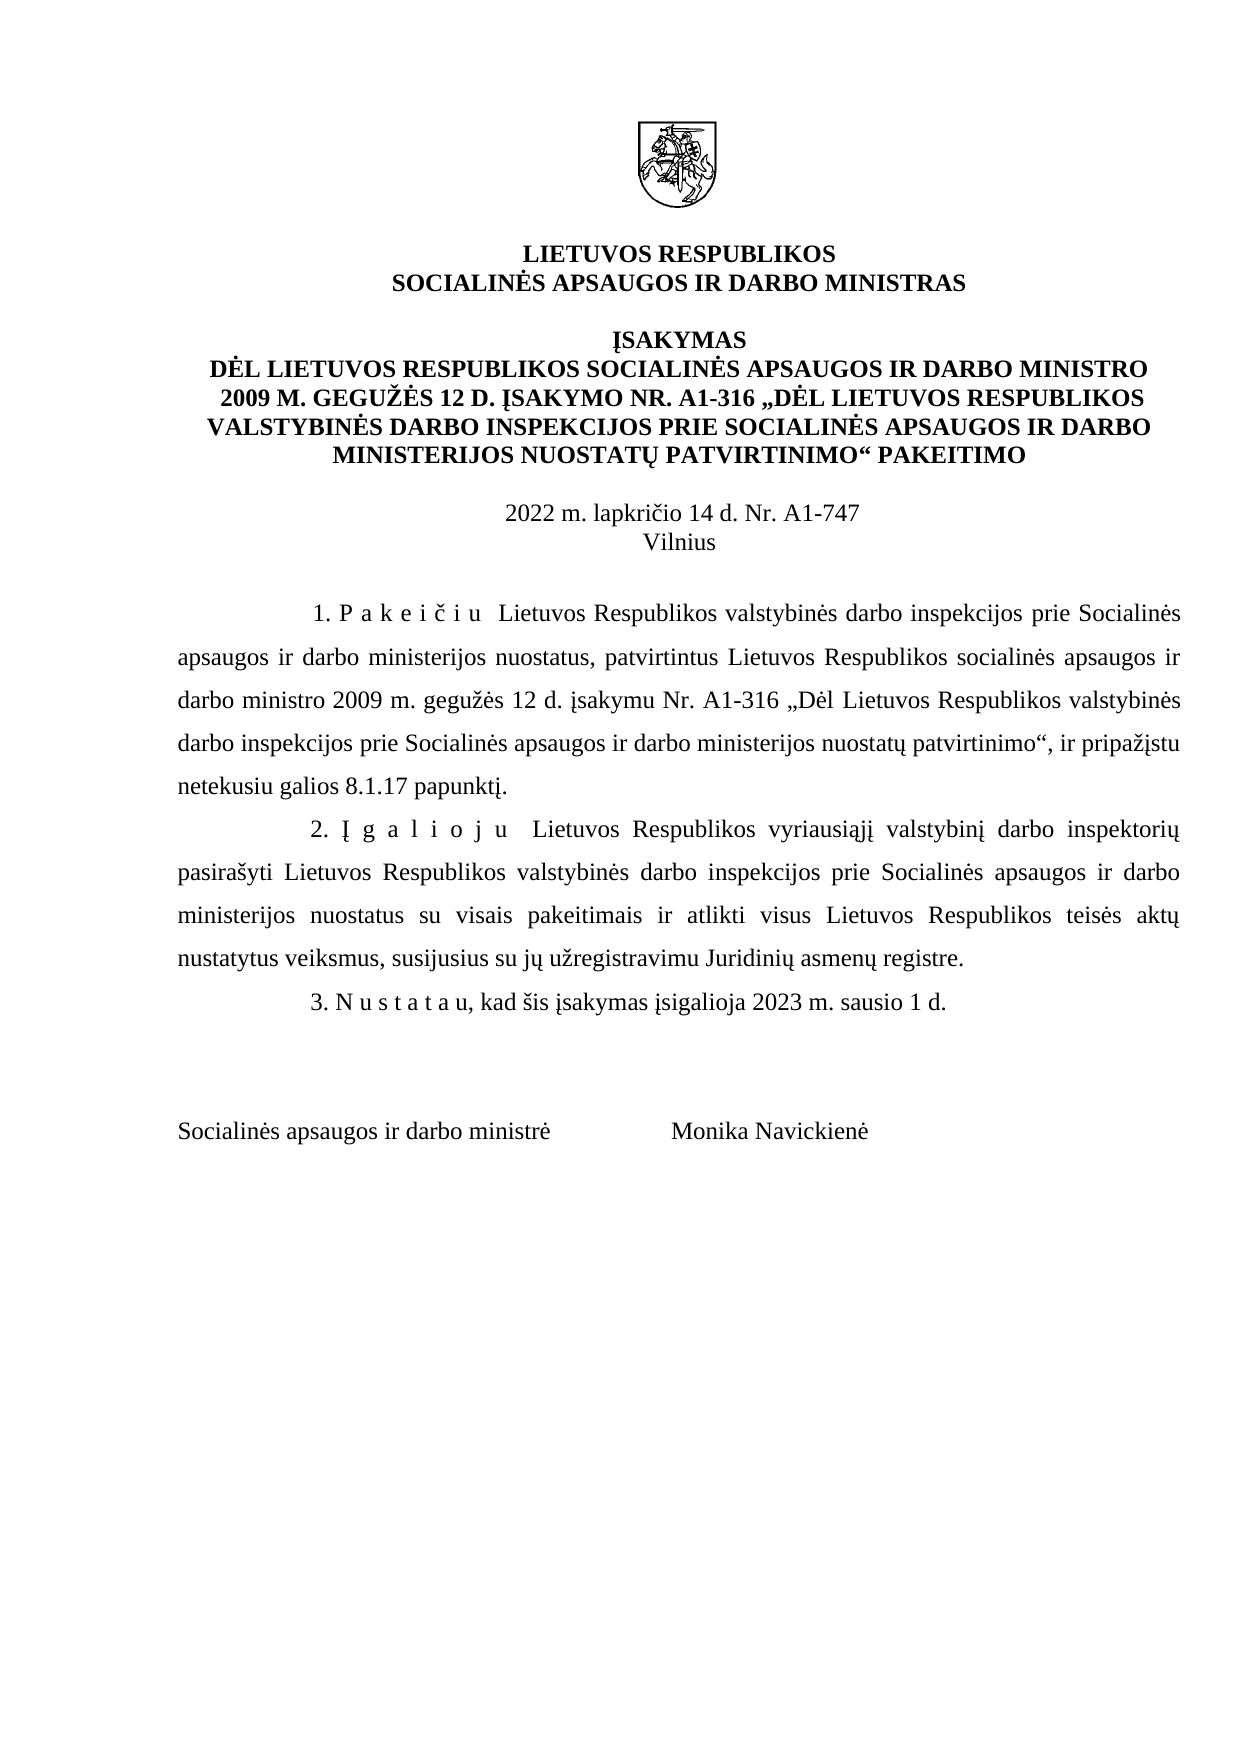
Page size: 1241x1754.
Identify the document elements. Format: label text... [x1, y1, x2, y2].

text 2009 M. GEGUŽĖS 12 D. ĮSAKYMO NR. A1-316 „DĖL LIETUVOS RESPUBLIKOS VALSTYBINĖS DARBO INSPEKCIJOS PRIE SOCIALINĖS APSAUGOS IR DARBO MINISTERIJOS NUOSTATŲ PATVIRTINIMO“ PAKEITIMO [177, 383, 1181, 469]
text LIETUVOS RESPUBLIKOS [177, 239, 1181, 268]
text ĮSAKYMAS [177, 325, 1181, 354]
text SOCIALINĖS APSAUGOS IR DARBO MINISTRAS [177, 268, 1181, 297]
text 3. N u s t a t a u, kad šis įsakymas įsigalioja 2023 m. sausio 1 d. [177, 987, 1181, 1015]
text 1. P a k e i č i u Lietuvos Respublikos valstybinės darbo inspekcijos prie Socialinės apsaugos ir darbo ministerijos nuostatus, patvirtintus Lietuvos Respublikos socialinės apsaugos ir darbo ministro 2009 m. gegužės 12 d. įsakymu Nr. A1-316 „Dėl Lietuvos Respublikos valstybinės darbo inspekcijos prie Socialinės apsaugos ir darbo ministerijos nuostatų patvirtinimo“, ir pripažįstu netekusiu galios 8.1.17 papunktį. [177, 598, 1181, 800]
text DĖL LIETUVOS RESPUBLIKOS SOCIALINĖS APSAUGOS IR DARBO MINISTRO [177, 354, 1181, 383]
text Vilnius [177, 527, 1181, 555]
text 2. Į g a l i o j u Lietuvos Respublikos vyriausiąjį valstybinį darbo inspektorių pasirašyti Lietuvos Respublikos valstybinės darbo inspekcijos prie Socialinės apsaugos ir darbo ministerijos nuostatus su visais pakeitimais ir atlikti visus Lietuvos Respublikos teisės aktų nustatytus veiksmus, susijusius su jų užregistravimu Juridinių asmenų registre. [177, 814, 1181, 972]
text Socialinės apsaugos ir darbo ministrė Monika Navickienė [177, 1116, 1181, 1145]
text 2022 m. lapkričio 14 d. Nr. A1-747 [177, 498, 1181, 527]
